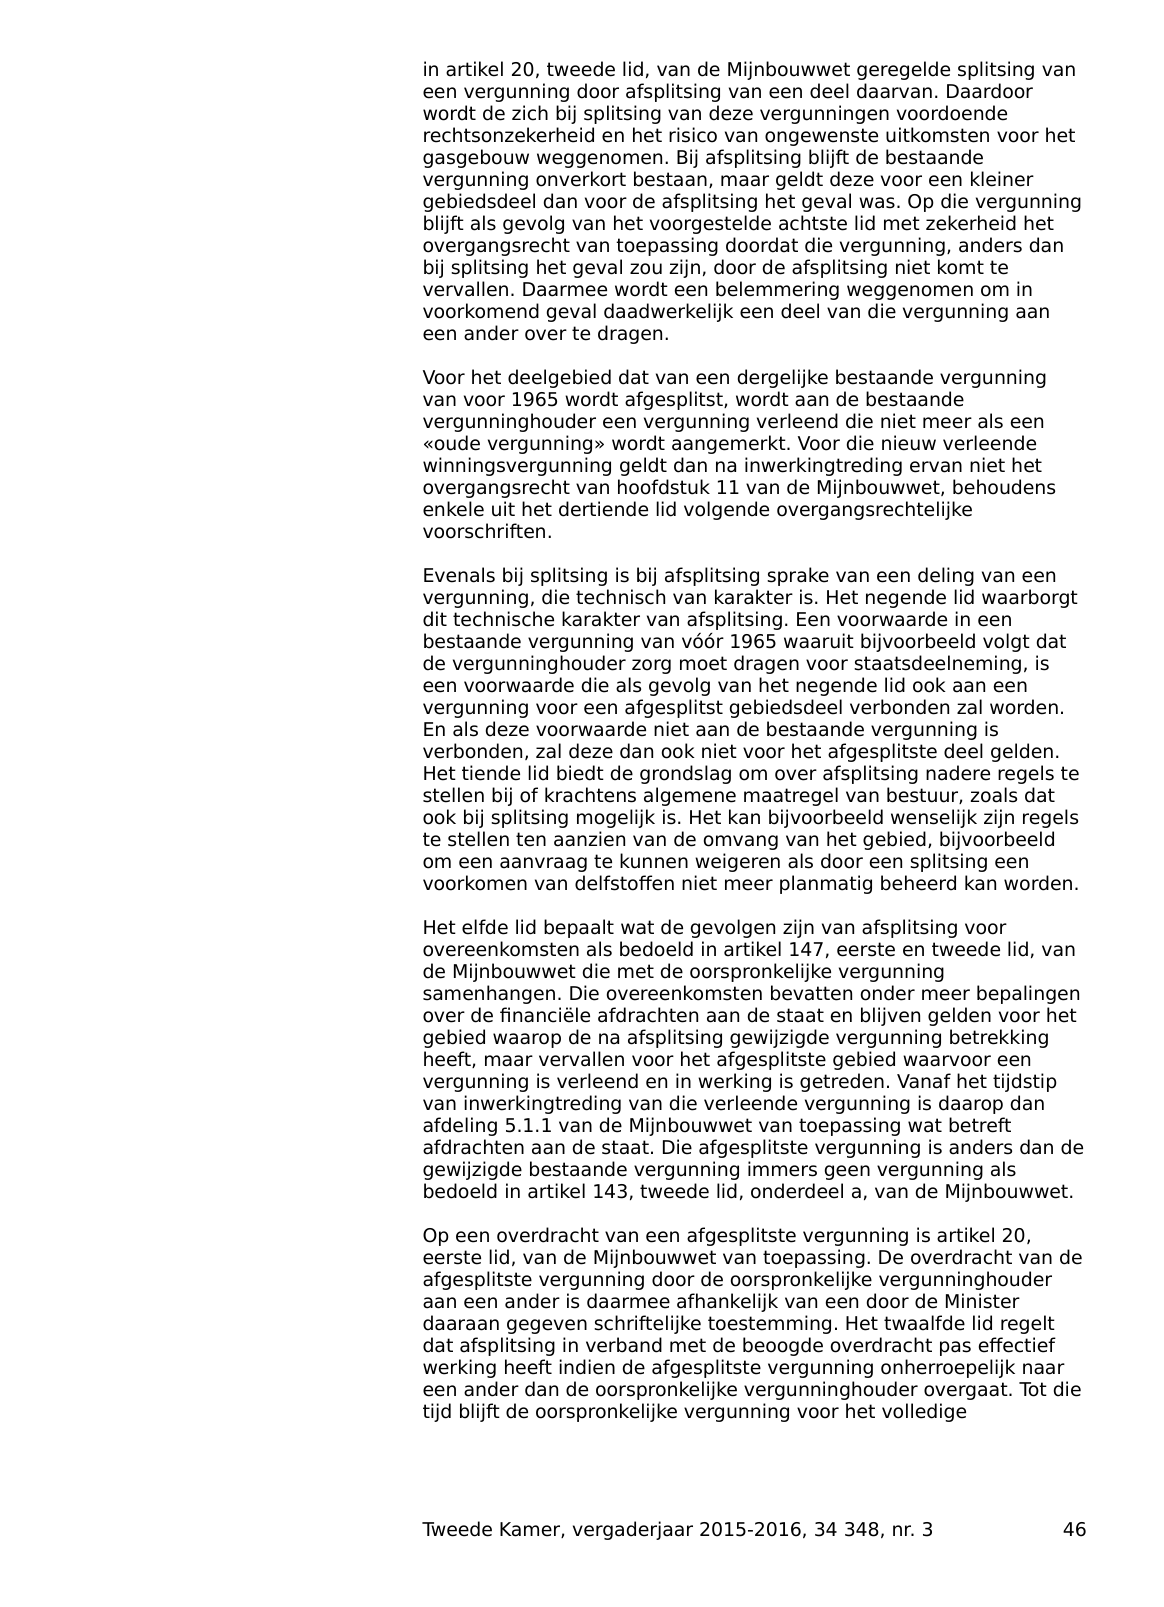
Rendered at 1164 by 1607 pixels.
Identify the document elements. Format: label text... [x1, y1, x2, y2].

text in artikel 20, tweede lid, van de Mijnbouwwet geregelde splitsing van een vergunning door afsplitsing van een deel daarvan. Daardoor wordt de zich bij splitsing van deze vergunningen voordoende rechtsonzekerheid en het risico van ongewenste uitkomsten voor het gasgebouw weggenomen. Bij afsplitsing blijft de bestaande vergunning onverkort bestaan, maar geldt deze voor een kleiner gebiedsdeel dan voor de afsplitsing het geval was. Op die vergunning blijft als gevolg van het voorgestelde achtste lid met zekerheid het overgangsrecht van toepassing doordat die vergunning, anders dan bij splitsing het geval zou zijn, door de afsplitsing niet komt te vervallen. Daarmee wordt een belemmering weggenomen om in voorkomend geval daadwerkelijk een deel van die vergunning aan een ander over te dragen. [422, 59, 1087, 345]
text Op een overdracht van een afgesplitste vergunning is artikel 20, eerste lid, van de Mijnbouwwet van toepassing. De overdracht van de afgesplitste vergunning door de oorspronkelijke vergunninghouder aan een ander is daarmee afhankelijk van een door de Minister daaraan gegeven schriftelijke toestemming. Het twaalfde lid regelt dat afsplitsing in verband met de beoogde overdracht pas effectief werking heeft indien de afgesplitste vergunning onherroepelijk naar een ander dan de oorspronkelijke vergunninghouder overgaat. Tot die tijd blijft de oorspronkelijke vergunning voor het volledige [422, 1225, 1087, 1423]
text Het elfde lid bepaalt wat de gevolgen zijn van afsplitsing voor overeenkomsten als bedoeld in artikel 147, eerste en tweede lid, van de Mijnbouwwet die met de oorspronkelijke vergunning samenhangen. Die overeenkomsten bevatten onder meer bepalingen over de financiële afdrachten aan de staat en blijven gelden voor het gebied waarop de na afsplitsing gewijzigde vergunning betrekking heeft, maar vervallen voor het afgesplitste gebied waarvoor een vergunning is verleend en in werking is getreden. Vanaf het tijdstip van inwerkingtreding van die verleende vergunning is daarop dan afdeling 5.1.1 van de Mijnbouwwet van toepassing wat betreft afdrachten aan de staat. Die afgesplitste vergunning is anders dan de gewijzigde bestaande vergunning immers geen vergunning als bedoeld in artikel 143, tweede lid, onderdeel a, van de Mijnbouwwet. [422, 917, 1087, 1203]
text Evenals bij splitsing is bij afsplitsing sprake van een deling van een vergunning, die technisch van karakter is. Het negende lid waarborgt dit technische karakter van afsplitsing. Een voorwaarde in een bestaande vergunning van vóór 1965 waaruit bijvoorbeeld volgt dat de vergunninghouder zorg moet dragen voor staatsdeelneming, is een voorwaarde die als gevolg van het negende lid ook aan een vergunning voor een afgesplitst gebiedsdeel verbonden zal worden. En als deze voorwaarde niet aan de bestaande vergunning is verbonden, zal deze dan ook niet voor het afgesplitste deel gelden. Het tiende lid biedt de grondslag om over afsplitsing nadere regels te stellen bij of krachtens algemene maatregel van bestuur, zoals dat ook bij splitsing mogelijk is. Het kan bijvoorbeeld wenselijk zijn regels te stellen ten aanzien van de omvang van het gebied, bijvoorbeeld om een aanvraag te kunnen weigeren als door een splitsing een voorkomen van delfstoffen niet meer planmatig beheerd kan worden. [422, 565, 1087, 895]
text Voor het deelgebied dat van een dergelijke bestaande vergunning van voor 1965 wordt afgesplitst, wordt aan de bestaande vergunninghouder een vergunning verleend die niet meer als een «oude vergunning» wordt aangemerkt. Voor die nieuw verleende winningsvergunning geldt dan na inwerkingtreding ervan niet het overgangsrecht van hoofdstuk 11 van de Mijnbouwwet, behoudens enkele uit het dertiende lid volgende overgangsrechtelijke voorschriften. [422, 367, 1087, 543]
